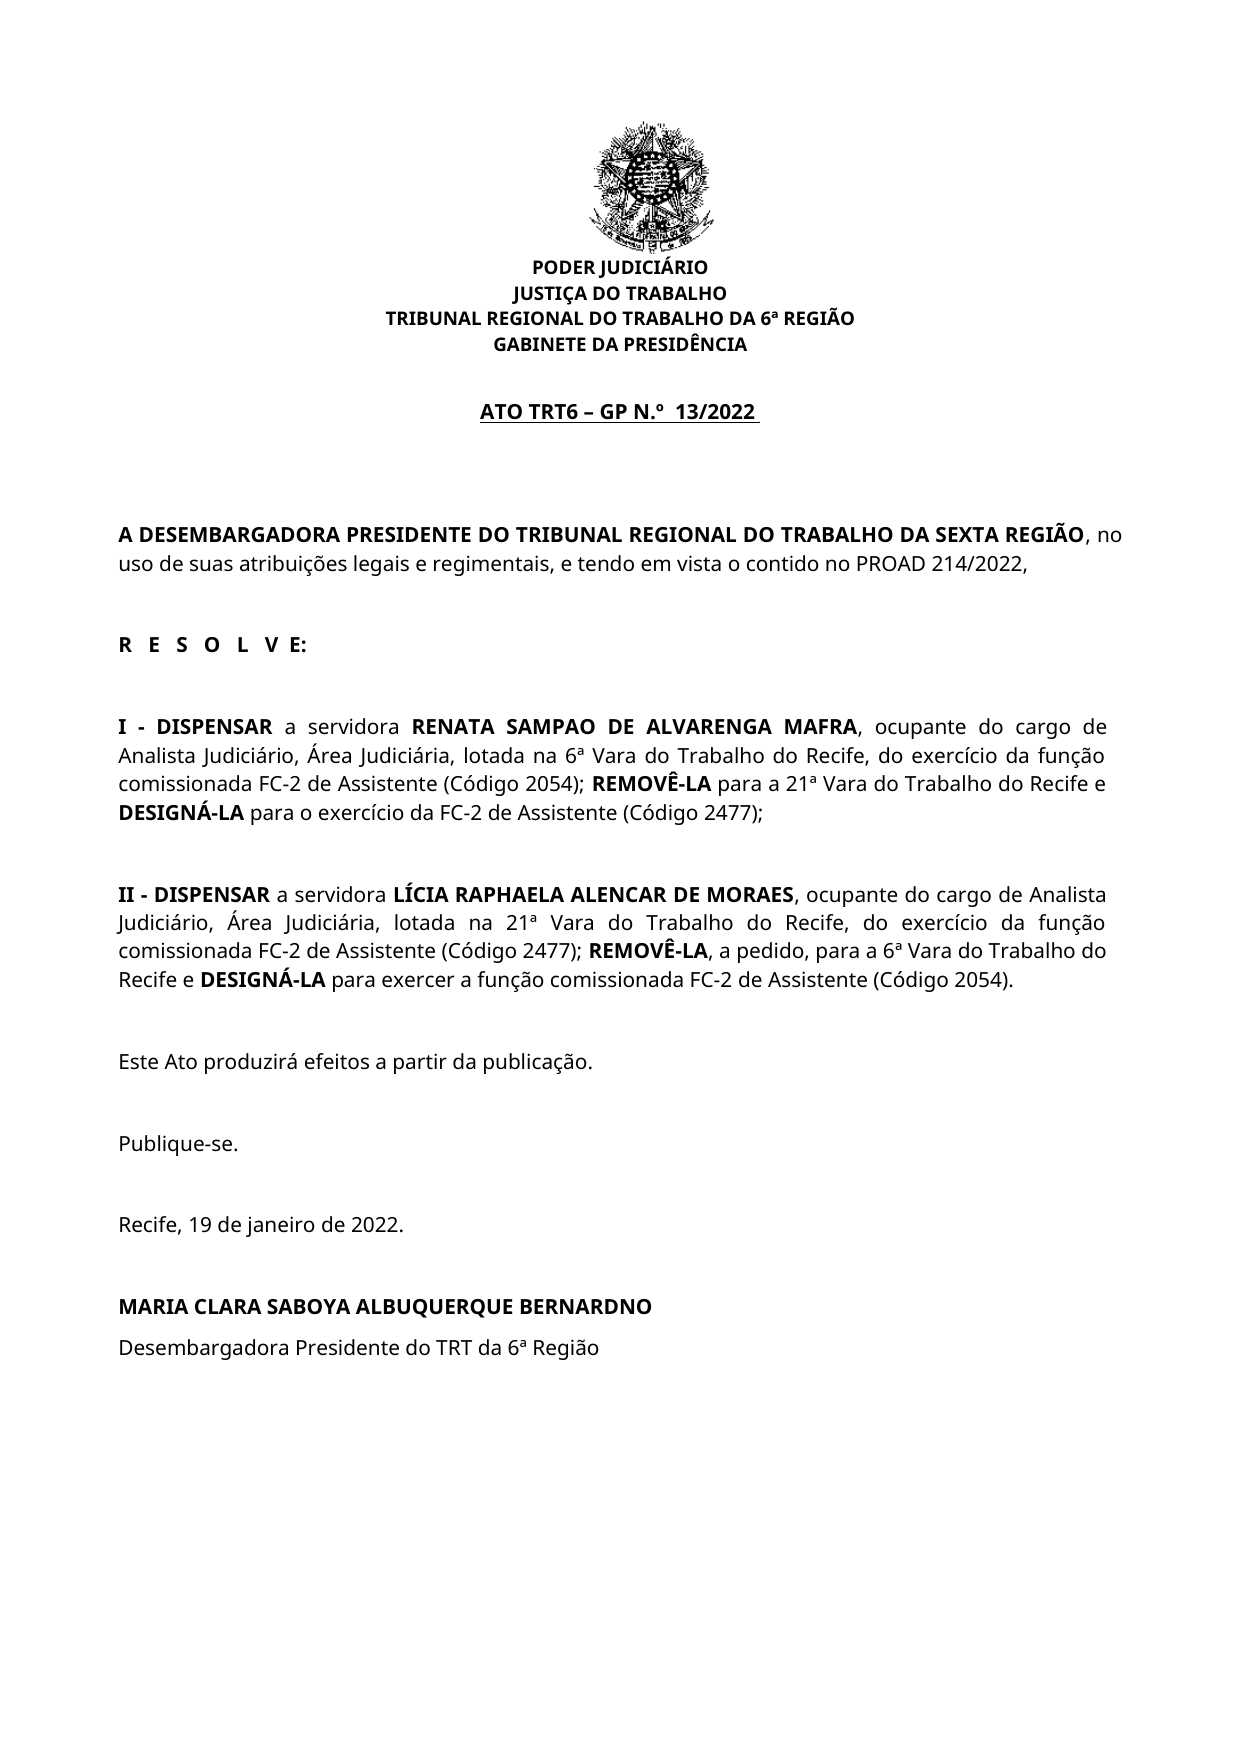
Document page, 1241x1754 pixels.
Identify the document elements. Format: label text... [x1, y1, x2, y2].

text MARIA CLARA SABOYA ALBUQUERQUE BERNARDNO [118, 1292, 1122, 1321]
text Publique-se. [118, 1129, 1122, 1157]
text Este Ato produzirá efeitos a partir da publicação. [118, 1047, 1122, 1075]
subtitle JUSTIÇA DO TRABALHO [118, 280, 1122, 306]
text Recife, 19 de janeiro de 2022. [118, 1211, 1122, 1239]
text R E S O L V E: [118, 631, 1122, 659]
text Desembargadora Presidente do TRT da 6ª Região [118, 1333, 1122, 1362]
text PODER JUDICIÁRIO [118, 254, 1122, 280]
text GABINETE DA PRESIDÊNCIA [118, 331, 1122, 357]
text TRIBUNAL REGIONAL DO TRABALHO DA 6ª REGIÃO [118, 306, 1122, 331]
text I - DISPENSAR a servidora RENATA SAMPAO DE ALVARENGA MAFRA, ocupante do cargo de Analista Judiciário, Área Judiciária, lotada na 6ª Vara do Trabalho do Recife, do exercício da função comissionada FC-2 de Assistente (Código 2054); REMOVÊ-LA para a 21ª Vara do Trabalho do Recife e DESIGNÁ-LA para o exercício da FC-2 de Assistente (Código 2477); [118, 712, 1107, 826]
picture [587, 118, 717, 255]
text A DESEMBARGADORA PRESIDENTE DO TRIBUNAL REGIONAL DO TRABALHO DA SEXTA REGIÃO, no uso de suas atribuições legais e regimentais, e tendo em vista o contido no PROAD 214/2022, [118, 520, 1122, 577]
text II - DISPENSAR a servidora LÍCIA RAPHAELA ALENCAR DE MORAES, ocupante do cargo de Analista Judiciário, Área Judiciária, lotada na 21ª Vara do Trabalho do Recife, do exercício da função comissionada FC-2 de Assistente (Código 2477); REMOVÊ-LA, a pedido, para a 6ª Vara do Trabalho do Recife e DESIGNÁ-LA para exercer a função comissionada FC-2 de Assistente (Código 2054). [118, 880, 1107, 993]
text ATO TRT6 – GP N.º 13/2022 [118, 397, 1122, 426]
